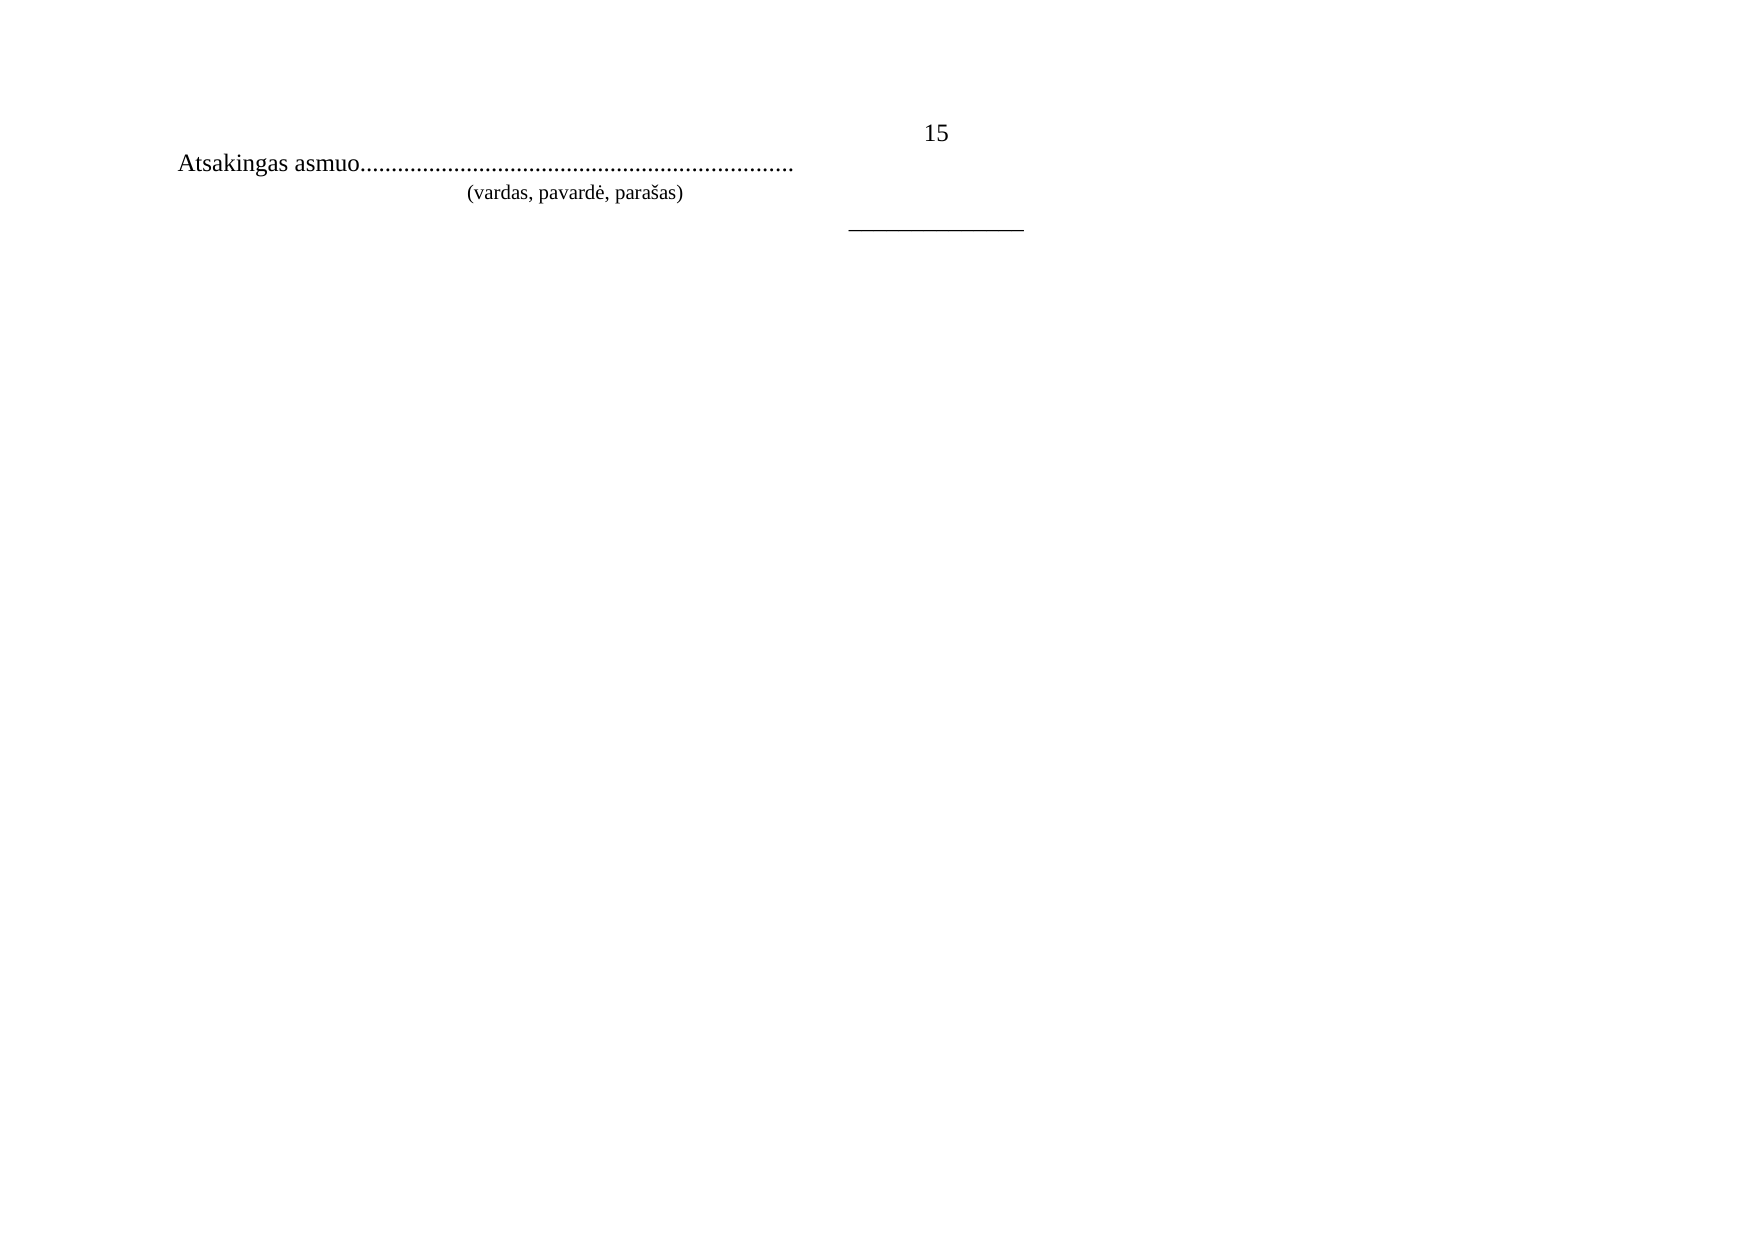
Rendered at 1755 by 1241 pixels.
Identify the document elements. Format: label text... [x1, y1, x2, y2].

text (vardas, pavardė, parašas) [177, 176, 1695, 205]
text ______________ [177, 205, 1695, 234]
text Atsakingas asmuo [177, 148, 1695, 176]
